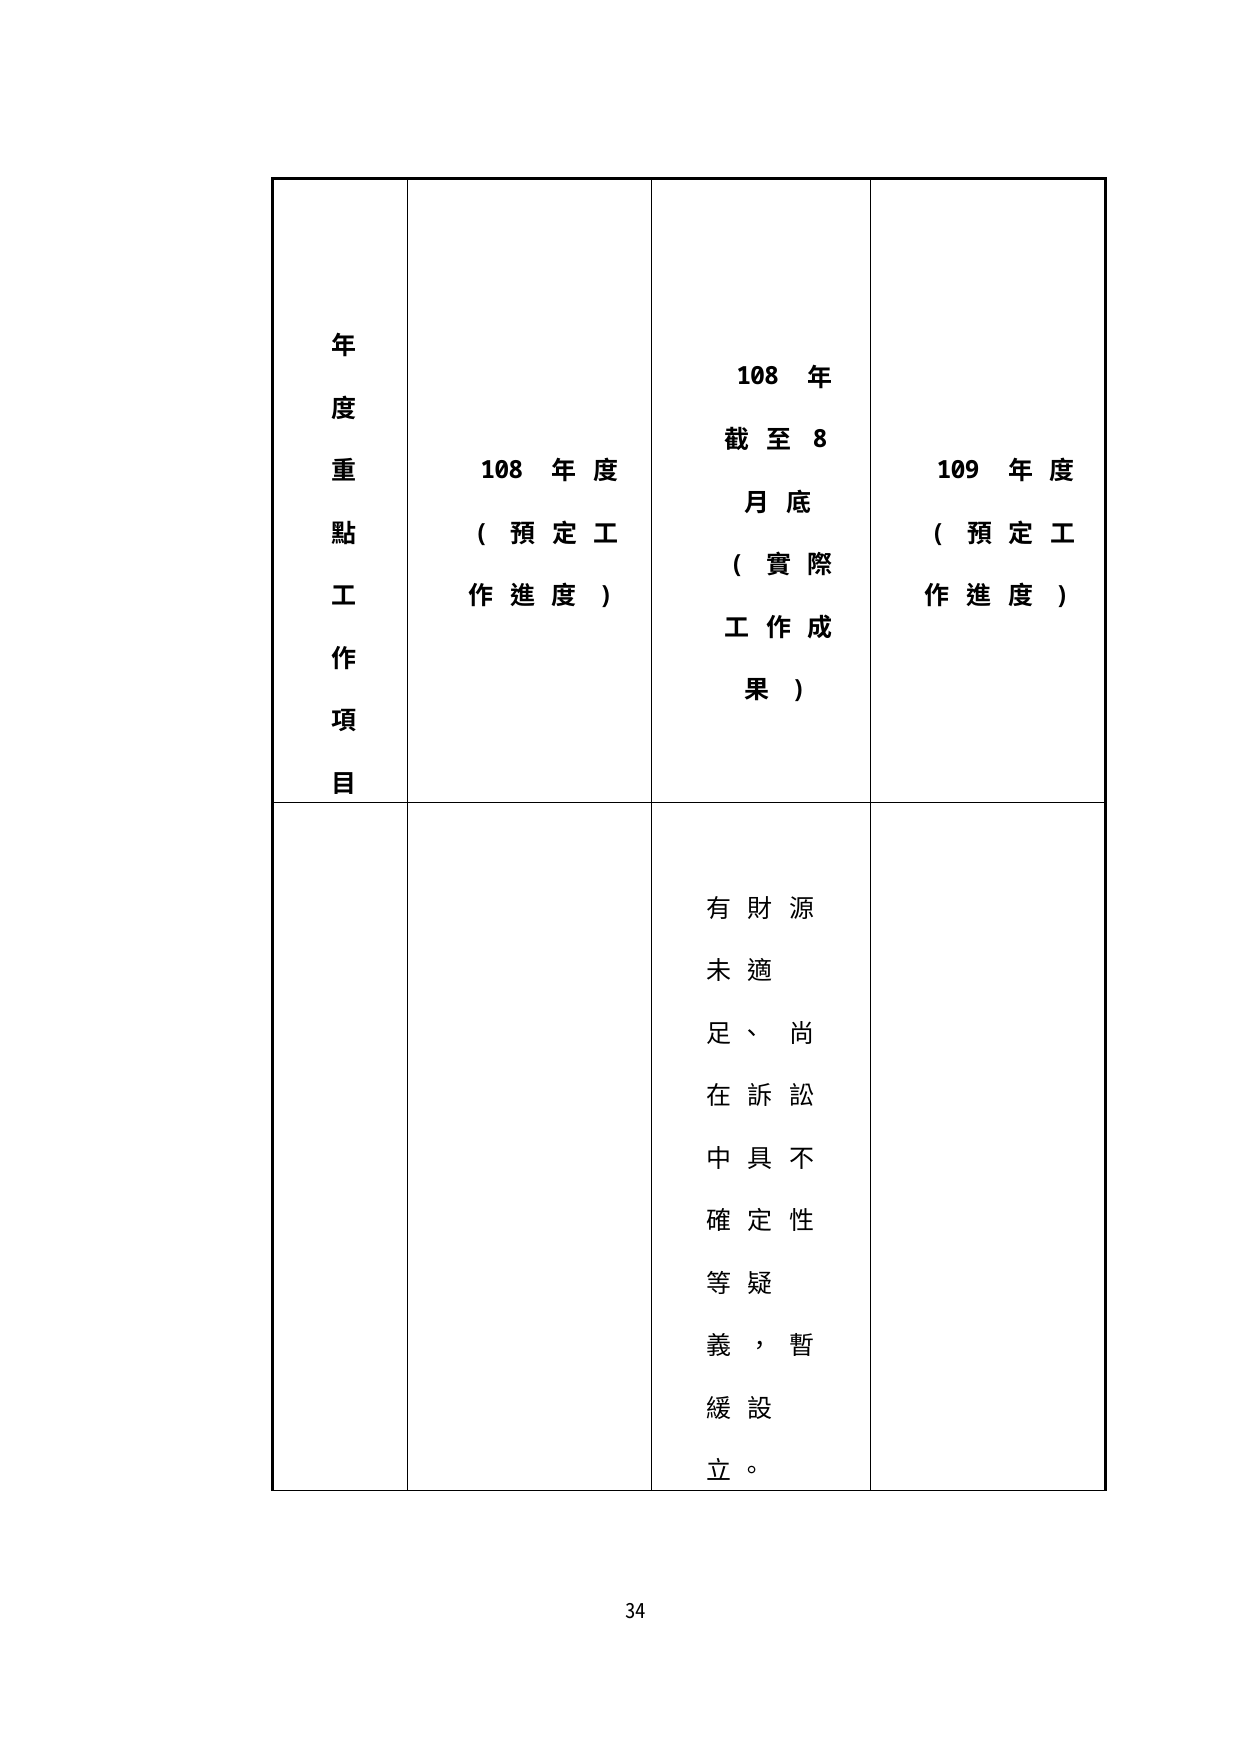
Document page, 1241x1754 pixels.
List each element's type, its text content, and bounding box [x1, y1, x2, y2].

table_cell [871, 803, 1104, 1490]
table_cell [408, 803, 651, 1490]
table_cell 有財源未適足、尚在訴訟中具不確定性等疑義，暫緩設立。 [652, 803, 870, 1490]
table_header 年度 重點 工作項目 [274, 180, 407, 802]
table_header 108年截至8月底 (實際工作成果) [652, 180, 870, 802]
table_header 109年度 (預定工作進度) [871, 180, 1104, 802]
table_cell [274, 803, 407, 1490]
table_header 108年度 (預定工作進度) [408, 180, 651, 802]
